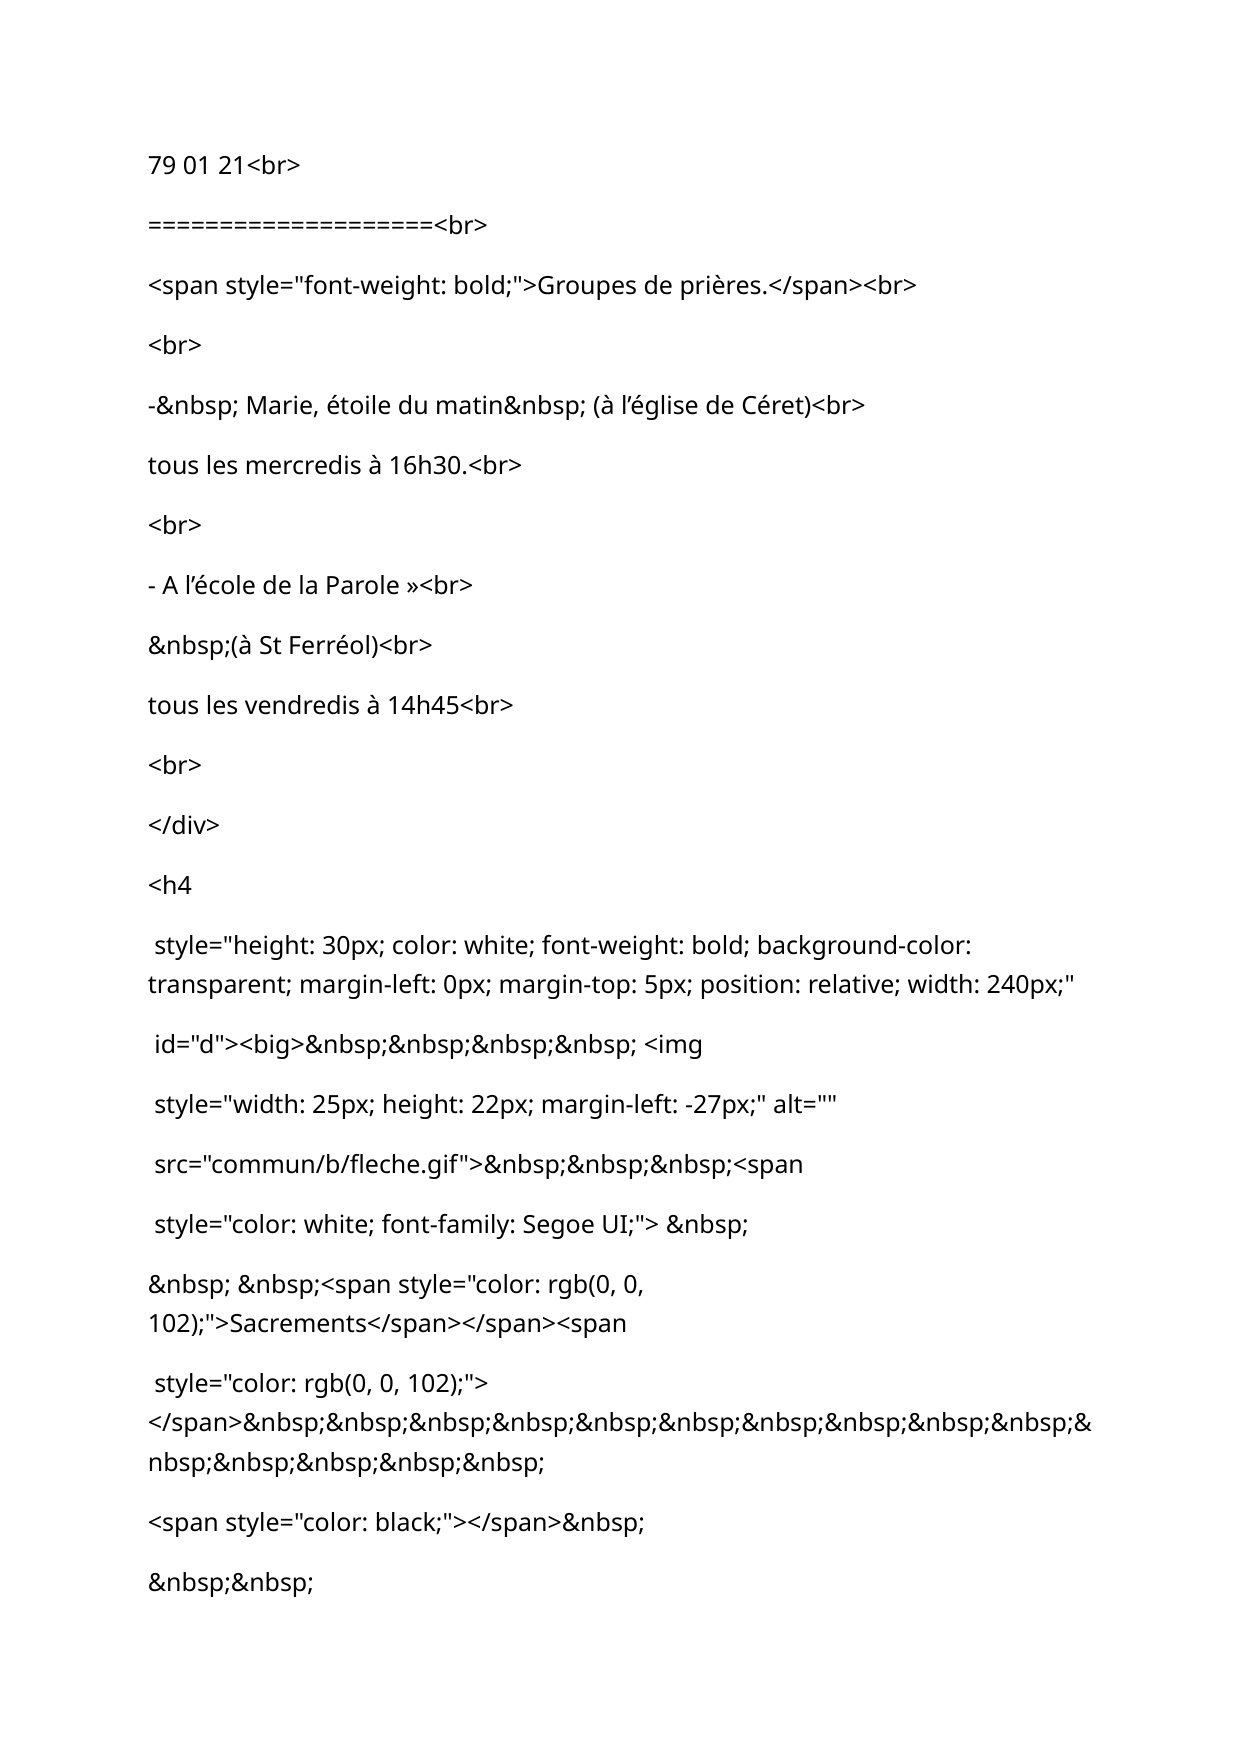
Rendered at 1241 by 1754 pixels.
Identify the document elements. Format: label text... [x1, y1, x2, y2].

text src="commun/b/fleche.gif">&nbsp;&nbsp;&nbsp;<span [148, 1147, 1093, 1181]
text <br> [148, 508, 1093, 542]
text style="color: rgb(0, 0, 102);"> </span>&nbsp;&nbsp;&nbsp;&nbsp;&nbsp;&nbsp;&nbsp;&nbsp;&nbsp;&nbsp;&nbsp;&nbsp;&nbsp;&nbsp;&nbsp; [148, 1366, 1093, 1478]
text <br> [148, 748, 1093, 782]
text <span style="color: black;"></span>&nbsp; [148, 1504, 1093, 1538]
text - A l’école de la Parole »<br> [148, 568, 1093, 602]
text ====================<br> [148, 208, 1093, 242]
text <span style="font-weight: bold;">Groupes de prières.</span><br> [148, 268, 1093, 302]
text id="d"><big>&nbsp;&nbsp;&nbsp;&nbsp; <img [148, 1027, 1093, 1061]
text -&nbsp; Marie, étoile du matin&nbsp; (à l’église de Céret)<br> [148, 388, 1093, 422]
text &nbsp;(à St Ferréol)<br> [148, 628, 1093, 662]
text &nbsp;&nbsp; [148, 1564, 1093, 1598]
text style="width: 25px; height: 22px; margin-left: -27px;" alt="" [148, 1087, 1093, 1121]
text tous les mercredis à 16h30.<br> [148, 448, 1093, 482]
text &nbsp; &nbsp;<span style="color: rgb(0, 0, 102);">Sacrements</span></span><span [148, 1267, 1093, 1340]
text </div> [148, 808, 1093, 842]
text <br> [148, 328, 1093, 362]
text 79 01 21<br> [148, 148, 1093, 182]
text style="height: 30px; color: white; font-weight: bold; background-color: transparent; margin-left: 0px; margin-top: 5px; position: relative; width: 240px;" [148, 928, 1093, 1001]
text style="color: white; font-family: Segoe UI;"> &nbsp; [148, 1207, 1093, 1241]
text tous les vendredis à 14h45<br> [148, 688, 1093, 722]
text <h4 [148, 868, 1093, 902]
